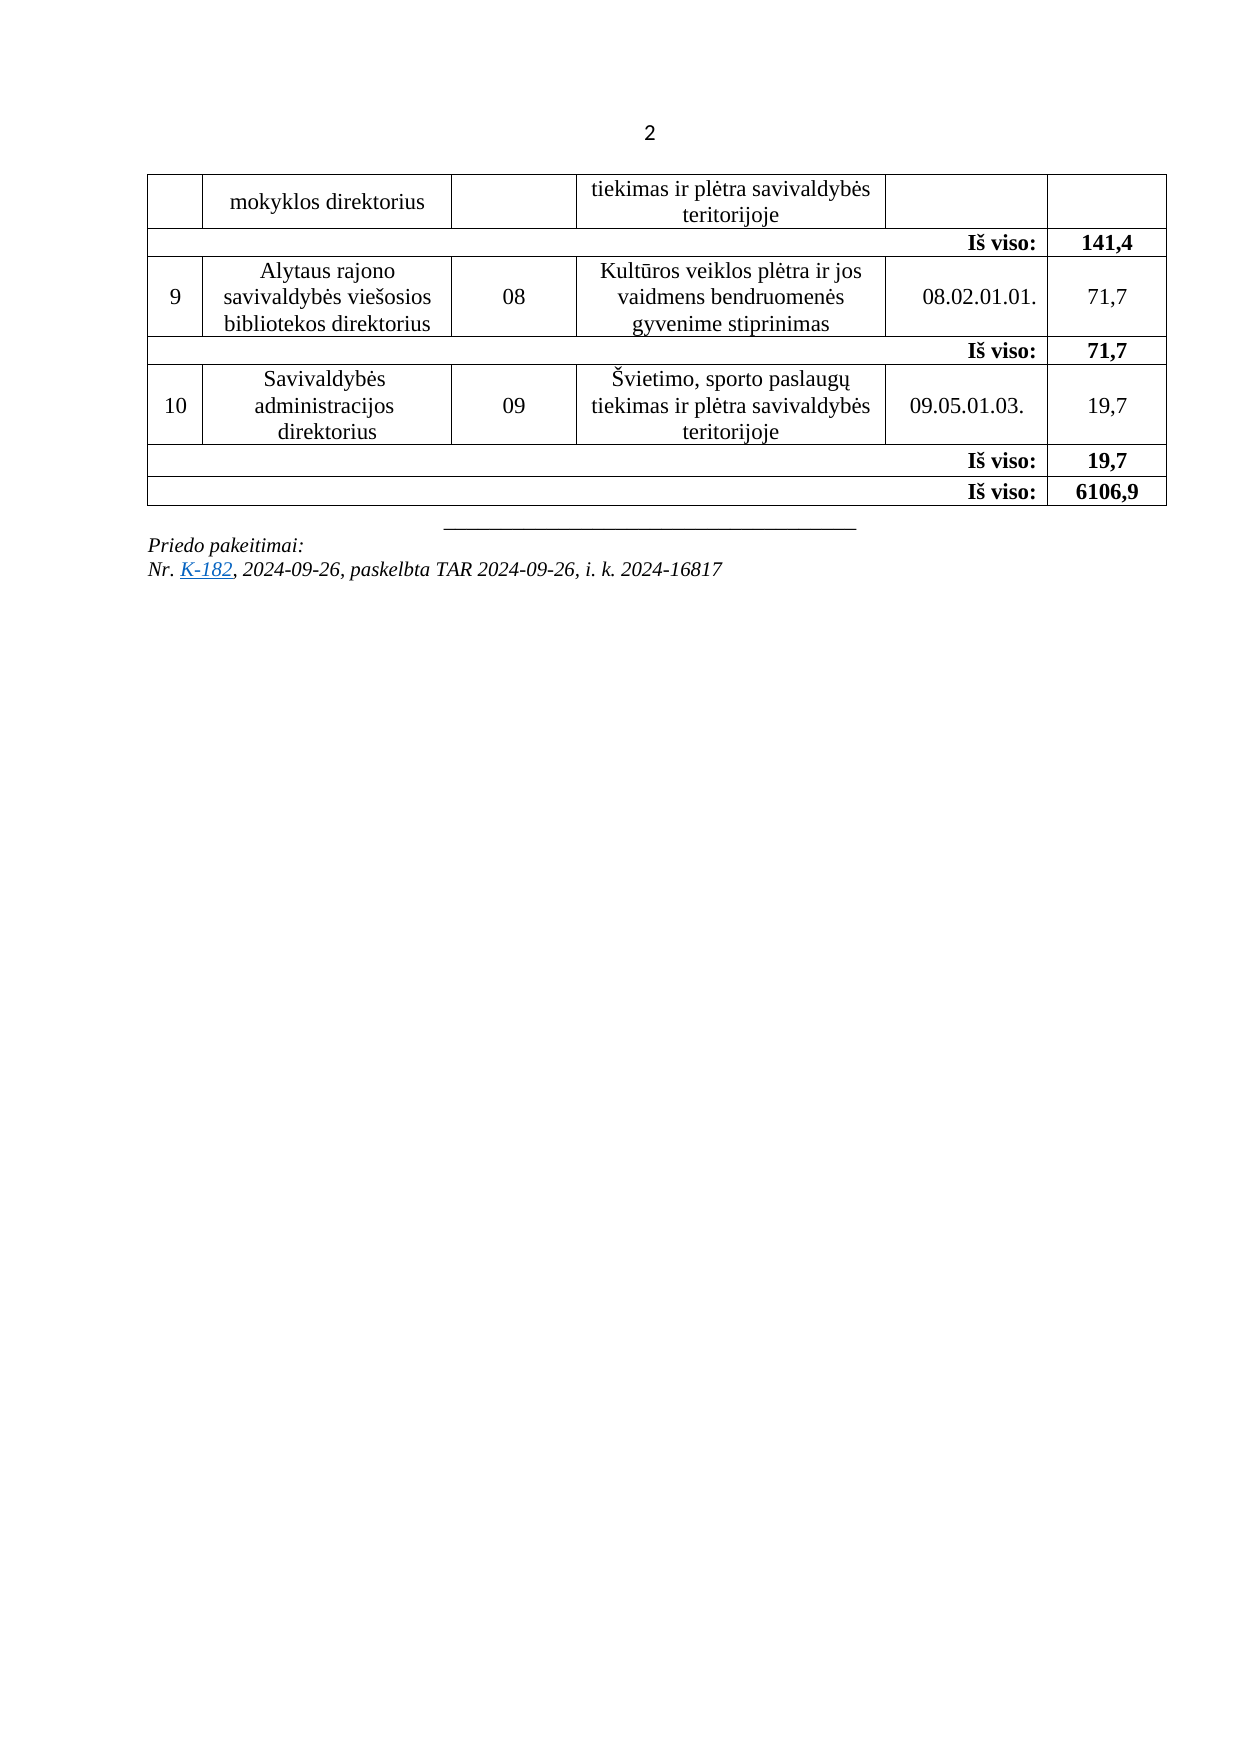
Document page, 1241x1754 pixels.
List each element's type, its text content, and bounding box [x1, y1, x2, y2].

table_cell 6106,9 [1048, 477, 1166, 505]
table_cell 19,7 [1048, 445, 1166, 476]
table_cell Savivaldybės administracijos direktorius [203, 365, 451, 444]
text Priedo pakeitimai: [148, 533, 1152, 557]
text Nr. K-182, 2024-09-26, paskelbta TAR 2024-09-26, i. k. 2024-16817 [148, 557, 1152, 581]
table_cell 141,4 [1048, 229, 1166, 256]
table_cell Kultūros veiklos plėtra ir jos vaidmens bendruomenės gyvenime stiprinimas [577, 257, 885, 336]
table_cell 08.02.01.01. [886, 257, 1047, 336]
table_cell [452, 175, 576, 228]
table_cell Alytaus rajono savivaldybės viešosios bibliotekos direktorius [203, 257, 451, 336]
table_cell [886, 175, 1047, 228]
table_cell 71,7 [1048, 337, 1166, 364]
table_cell Iš viso: [148, 477, 1047, 505]
table_cell mokyklos direktorius [203, 175, 451, 228]
table_cell Iš viso: [148, 229, 1047, 256]
table_cell 09.05.01.03. [886, 365, 1047, 444]
table_cell Iš viso: [148, 337, 1047, 364]
table_cell [148, 175, 202, 228]
table_cell 19,7 [1048, 365, 1166, 444]
table_cell 71,7 [1048, 257, 1166, 336]
table_cell Švietimo, sporto paslaugų tiekimas ir plėtra savivaldybės teritorijoje [577, 365, 885, 444]
text ____________________________________ [148, 506, 1152, 533]
table_cell 08 [452, 257, 576, 336]
table_cell Iš viso: [148, 445, 1047, 476]
table_cell 09 [452, 365, 576, 444]
table_cell 9 [148, 257, 202, 336]
table_cell [1048, 175, 1166, 228]
table_cell tiekimas ir plėtra savivaldybės teritorijoje [577, 175, 885, 228]
table_cell 10 [148, 365, 202, 444]
